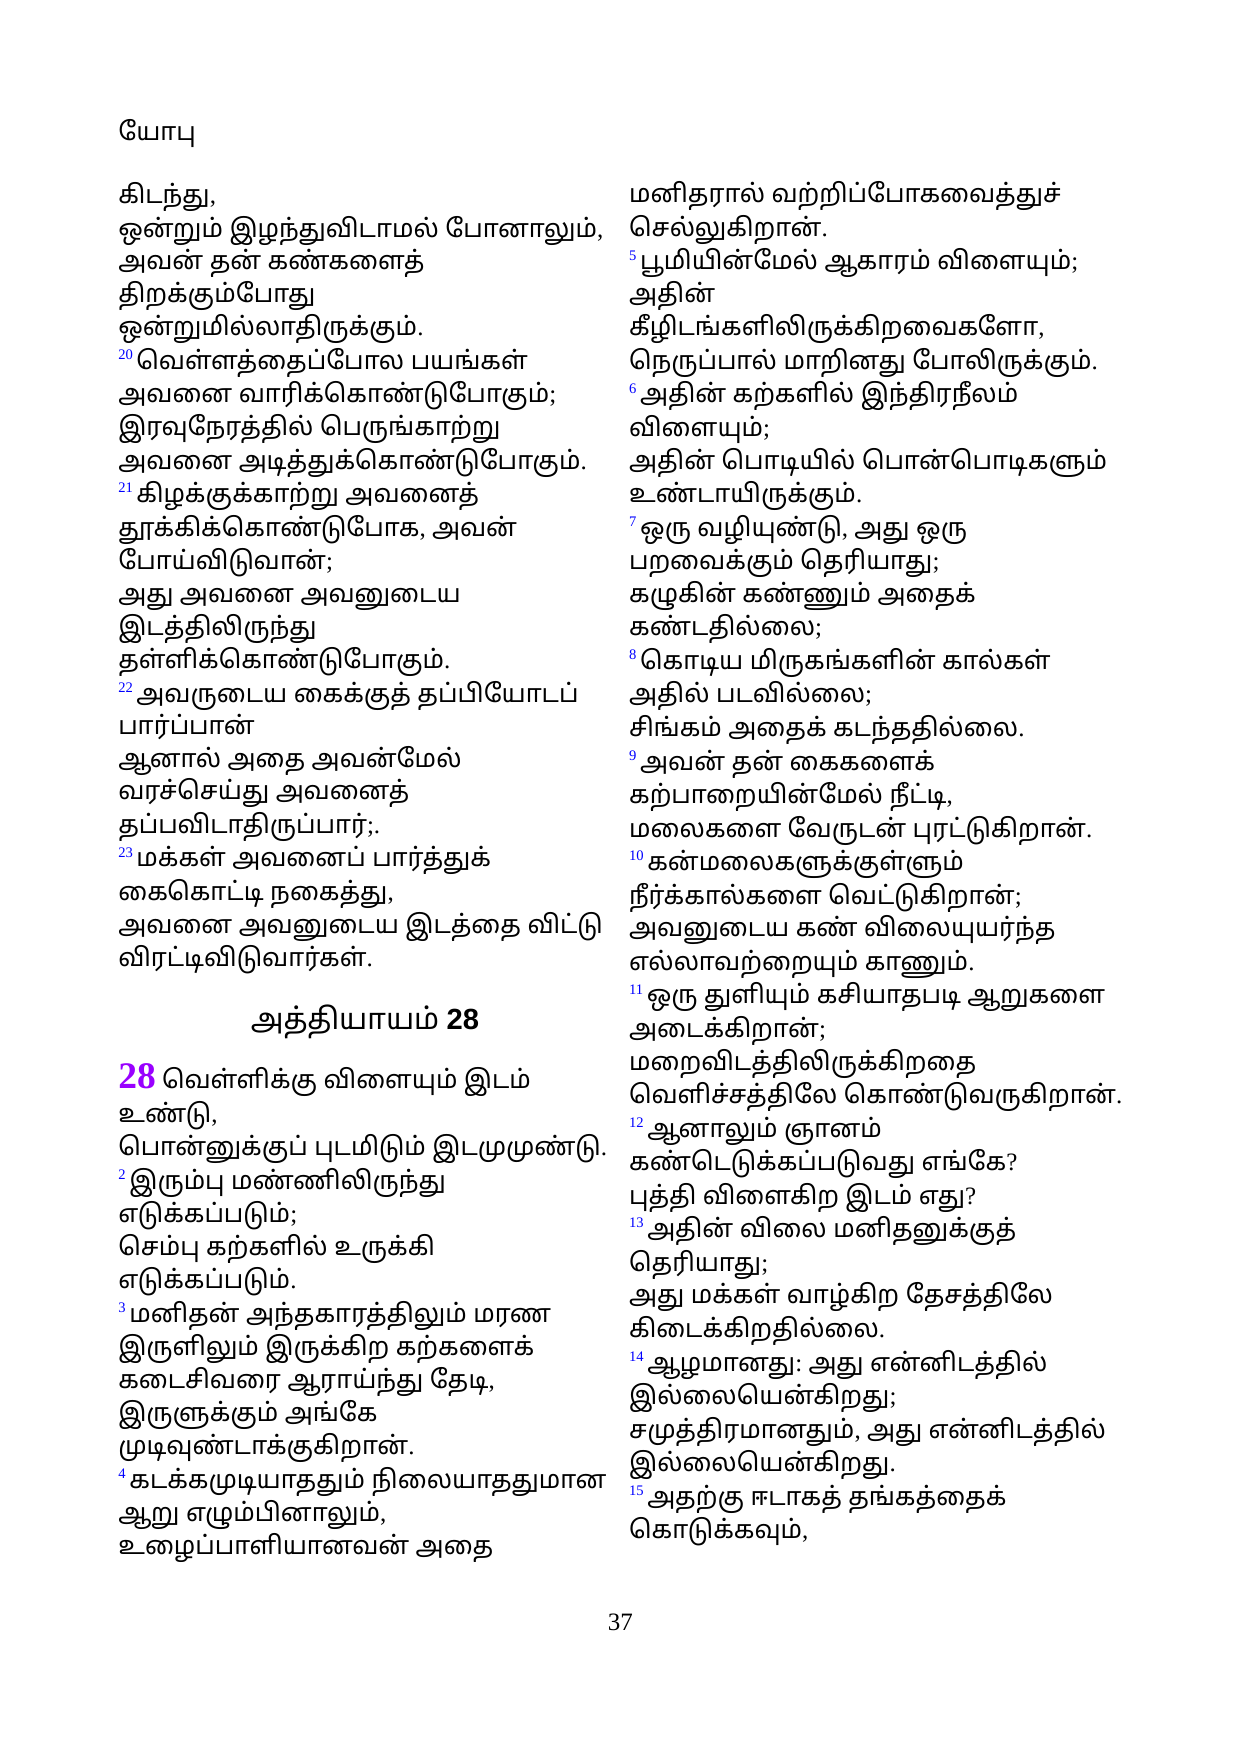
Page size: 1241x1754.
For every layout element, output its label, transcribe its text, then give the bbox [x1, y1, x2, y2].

text 9 அவன் தன் கைகளைக் கற்பாறையின்மேல் நீட்டி, [629, 747, 1122, 814]
text கழுகின் கண்ணும் அதைக் கண்டதில்லை; [629, 580, 1122, 646]
text 14 ஆழமானது: அது என்னிடத்தில் இல்லையென்கிறது; [629, 1348, 1122, 1415]
text 6 அதின் கற்களில் இந்திரநீலம் விளையும்; [629, 379, 1122, 447]
text அத்தியாயம் 28 [118, 1002, 611, 1041]
text 5 பூமியின்மேல் ஆகாரம் விளையும்; [629, 246, 1122, 280]
text 11 ஒரு துளியும் கசியாதபடி ஆறுகளை அடைக்கிறான்; [629, 981, 1122, 1048]
text மலைகளை வேருடன் புரட்டுகிறான். [629, 814, 1122, 847]
text செம்பு கற்களில் உருக்கி எடுக்கப்படும். [118, 1233, 611, 1299]
text இரவுநேரத்தில் பெருங்காற்று அவனை அடித்துக்கொண்டுபோகும். [118, 413, 611, 479]
text புத்தி விளைகிற இடம் எது? [629, 1181, 1122, 1214]
text இருளுக்கும் அங்கே முடிவுண்டாக்குகிறான். [118, 1399, 611, 1465]
text 23 மக்கள் அவனைப் பார்த்துக் கைகொட்டி நகைத்து, [118, 843, 611, 911]
text மறைவிடத்திலிருக்கிறதை வெளிச்சத்திலே கொண்டுவருகிறான். [629, 1048, 1122, 1114]
text உழைப்பாளியானவன் அதை [118, 1532, 611, 1564]
text 4 கடக்கமுடியாததும் நிலையாததுமான ஆறு எழும்பினாலும், [118, 1465, 611, 1532]
text 15 அதற்கு ஈடாகத் தங்கத்தைக் கொடுக்கவும், [629, 1482, 1122, 1549]
text நெருப்பால் மாறினது போலிருக்கும். [629, 346, 1122, 379]
text அதின் பொடியில் பொன்பொடிகளும் உண்டாயிருக்கும். [629, 447, 1122, 513]
text மனிதரால் வற்றிப்போகவைத்துச் செல்லுகிறான். [629, 180, 1122, 246]
text அவனுடைய கண் விலையுயர்ந்த எல்லாவற்றையும் காணும். [629, 914, 1122, 981]
text ஒன்றும் இழந்துவிடாமல் போனாலும், அவன் தன் கண்களைத் திறக்கும்போது ஒன்றுமில்லாதிருக்கும். [118, 214, 611, 346]
text 12 ஆனாலும் ஞானம் கண்டெடுக்கப்படுவது எங்கே? [629, 1114, 1122, 1181]
text சமுத்திரமானதும், அது என்னிடத்தில் இல்லையென்கிறது. [629, 1415, 1122, 1482]
text 2 இரும்பு மண்ணிலிருந்து எடுக்கப்படும்; [118, 1166, 611, 1233]
text 20 வெள்ளத்தைப்போல பயங்கள் அவனை வாரிக்கொண்டுபோகும்; [118, 346, 611, 413]
text 10 கன்மலைகளுக்குள்ளும் நீர்க்கால்களை வெட்டுகிறான்; [629, 847, 1122, 914]
text கடைசிவரை ஆராய்ந்து தேடி, [118, 1365, 611, 1399]
text 13 அதின் விலை மனிதனுக்குத் தெரியாது; [629, 1214, 1122, 1281]
text பொன்னுக்குப் புடமிடும் இடமுமுண்டு. [118, 1132, 611, 1166]
text 28 வெள்ளிக்கு விளையும் இடம் உண்டு, [118, 1053, 611, 1132]
text 8 கொடிய மிருகங்களின் கால்கள் அதில் படவில்லை; [629, 646, 1122, 713]
text அவனை அவனுடைய இடத்தை விட்டு விரட்டிவிடுவார்கள். [118, 911, 611, 977]
text 21 கிழக்குக்காற்று அவனைத் தூக்கிக்கொண்டுபோக, அவன் போய்விடுவான்; [118, 479, 611, 580]
text ஆனால் அதை அவன்மேல் வரச்செய்து அவனைத் தப்பவிடாதிருப்பார்;. [118, 745, 611, 843]
text 3 மனிதன் அந்தகாரத்திலும் மரண இருளிலும் இருக்கிற கற்களைக் [118, 1299, 611, 1365]
text சிங்கம் அதைக் கடந்ததில்லை. [629, 713, 1122, 747]
text அதின் கீழிடங்களிலிருக்கிறவைகளோ, [629, 280, 1122, 346]
text 22 அவருடைய கைக்குத் தப்பியோடப் பார்ப்பான் [118, 679, 611, 745]
text கிடந்து, [118, 180, 611, 214]
text 7 ஒரு வழியுண்டு, அது ஒரு பறவைக்கும் தெரியாது; [629, 513, 1122, 580]
text அது மக்கள் வாழ்கிற தேசத்திலே கிடைக்கிறதில்லை. [629, 1281, 1122, 1348]
text அது அவனை அவனுடைய இடத்திலிருந்து தள்ளிக்கொண்டுபோகும். [118, 580, 611, 679]
